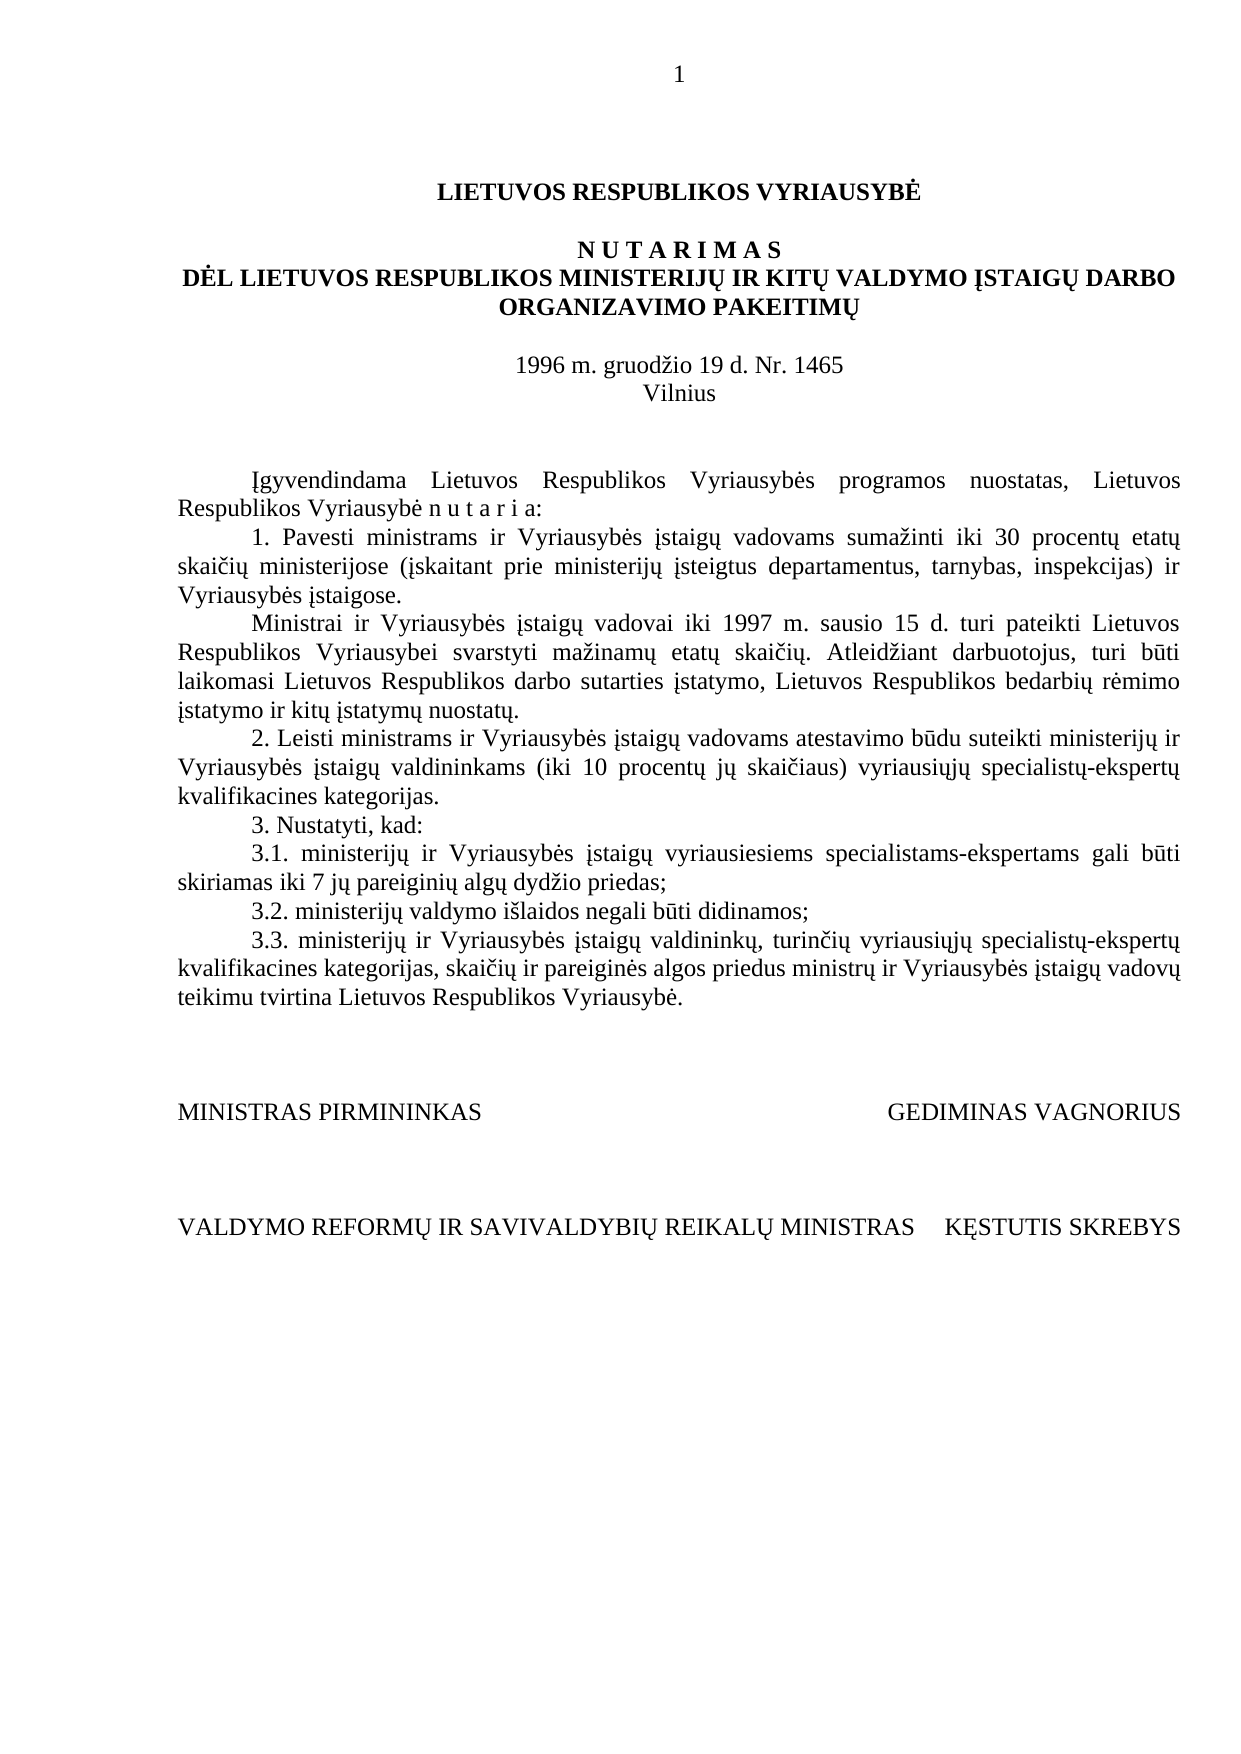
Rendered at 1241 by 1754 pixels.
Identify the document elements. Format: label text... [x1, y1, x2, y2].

text 3. Nustatyti, kad: [177, 810, 1181, 838]
text VALDYMO REFORMŲ IR SAVIVALDYBIŲ REIKALŲ MINISTRAS KĘSTUTIS SKREBYS [177, 1212, 1181, 1241]
text DĖL LIETUVOS RESPUBLIKOS MINISTERIJŲ IR KITŲ VALDYMO ĮSTAIGŲ DARBO ORGANIZAVIMO PAKEITIMŲ [177, 263, 1181, 321]
text 3.2. ministerijų valdymo išlaidos negali būti didinamos; [177, 896, 1181, 925]
text 3.3. ministerijų ir Vyriausybės įstaigų valdininkų, turinčių vyriausiųjų specialistų-ekspertų kvalifikacines kategorijas, skaičių ir pareiginės algos priedus ministrų ir Vyriausybės įstaigų vadovų teikimu tvirtina Lietuvos Respublikos Vyriausybė. [177, 925, 1181, 1011]
text 1. Pavesti ministrams ir Vyriausybės įstaigų vadovams sumažinti iki 30 procentų etatų skaičių ministerijose (įskaitant prie ministerijų įsteigtus departamentus, tarnybas, inspekcijas) ir Vyriausybės įstaigose. [177, 522, 1181, 608]
text Ministrai ir Vyriausybės įstaigų vadovai iki 1997 m. sausio 15 d. turi pateikti Lietuvos Respublikos Vyriausybei svarstyti mažinamų etatų skaičių. Atleidžiant darbuotojus, turi būti laikomasi Lietuvos Respublikos darbo sutarties įstatymo, Lietuvos Respublikos bedarbių rėmimo įstatymo ir kitų įstatymų nuostatų. [177, 608, 1181, 723]
text Vilnius [177, 378, 1181, 407]
text LIETUVOS RESPUBLIKOS VYRIAUSYBĖ [177, 177, 1181, 206]
text 1996 m. gruodžio 19 d. Nr. 1465 [177, 350, 1181, 378]
text 2. Leisti ministrams ir Vyriausybės įstaigų vadovams atestavimo būdu suteikti ministerijų ir Vyriausybės įstaigų valdininkams (iki 10 procentų jų skaičiaus) vyriausiųjų specialistų-ekspertų kvalifikacines kategorijas. [177, 723, 1181, 810]
text Įgyvendindama Lietuvos Respublikos Vyriausybės programos nuostatas, Lietuvos Respublikos Vyriausybė nutaria: [177, 465, 1181, 522]
text 3.1. ministerijų ir Vyriausybės įstaigų vyriausiesiems specialistams-ekspertams gali būti skiriamas iki 7 jų pareiginių algų dydžio priedas; [177, 838, 1181, 896]
text MINISTRAS PIRMININKAS GEDIMINAS VAGNORIUS [177, 1097, 1181, 1126]
text N U T A R I M A S [177, 235, 1181, 263]
